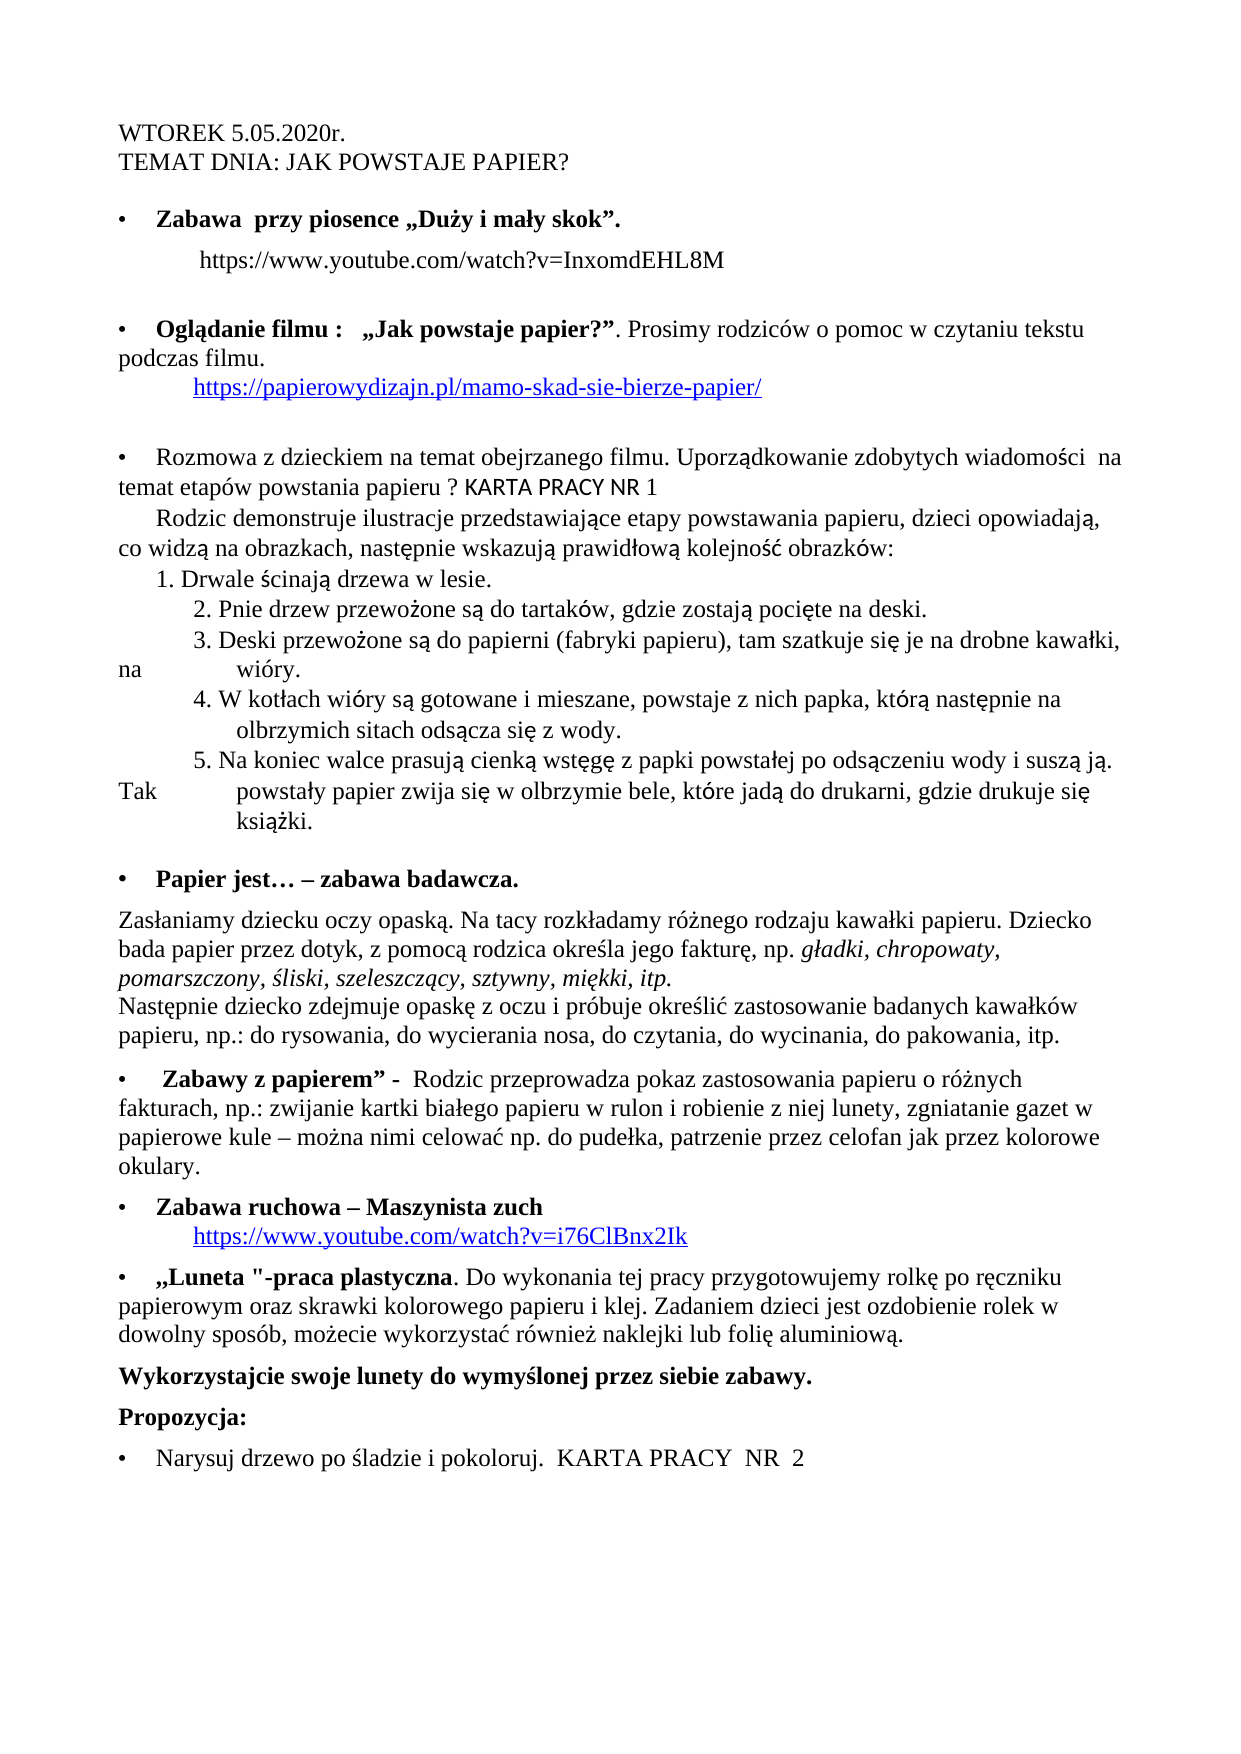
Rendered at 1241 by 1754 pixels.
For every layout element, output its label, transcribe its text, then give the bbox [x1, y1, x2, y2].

text https://papierowydizajn.pl/mamo-skad-sie-bierze-papier/ [118, 372, 1122, 400]
list Oglądanie filmu : „Jak powstaje papier?”. Prosimy rodziców o pomoc w czytaniu tekstu podczas filmu. [81, 314, 1122, 372]
list Rozmowa z dzieckiem na temat obejrzanego filmu. Uporządkowanie zdobytych wiadomości na temat etapów powstania papieru ? KARTA PRACY NR 1 [81, 441, 1122, 502]
text 5. Na koniec walce prasują cienką wstęgę z papki powstałej po odsączeniu wody i suszą ją. Tak powstały papier zwija się w olbrzymie bele, które jadą do drukarni, gdzie drukuje się książki. [118, 744, 1122, 836]
text 4. W kotłach wióry są gotowane i mieszane, powstaje z nich papka, którą następnie na olbrzymich sitach odsącza się z wody. [118, 683, 1122, 744]
text Zasłaniamy dziecku oczy opaską. Na tacy rozkładamy różnego rodzaju kawałki papieru. Dziecko bada papier przez dotyk, z pomocą rodzica określa jego fakturę, np. gładki, chropowaty, pomarszczony, śliski, szeleszczący, sztywny, miękki, itp. [118, 905, 1122, 991]
text https://www.youtube.com/watch?v=i76ClBnx2Ik [118, 1221, 1122, 1249]
text Wykorzystajcie swoje lunety do wymyślonej przez siebie zabawy. [118, 1361, 1122, 1389]
text WTOREK 5.05.2020r. [118, 118, 1122, 147]
text Następnie dziecko zdejmuje opaskę z oczu i próbuje określić zastosowanie badanych kawałków papieru, np.: do rysowania, do wycierania nosa, do czytania, do wycinania, do pakowania, itp. [118, 991, 1122, 1049]
text 3. Deski przewożone są do papierni (fabryki papieru), tam szatkuje się je na drobne kawałki, na wióry. [118, 624, 1122, 683]
list Zabawy z papierem” - Rodzic przeprowadza pokaz zastosowania papieru o różnych fakturach, np.: zwijanie kartki białego papieru w rulon i robienie z niej lunety, zgniatanie gazet w papierowe kule – można nimi celować np. do pudełka, patrzenie przez celofan jak przez kolorowe okulary. [81, 1064, 1122, 1179]
list Zabawa przy piosence „Duży i mały skok”. [81, 204, 1122, 232]
text Rodzic demonstruje ilustracje przedstawiające etapy powstawania papieru, dzieci opowiadają, co widzą na obrazkach, następnie wskazują prawidłową kolejność obrazków: [118, 502, 1122, 563]
text https://www.youtube.com/watch?v=InxomdEHL8M [118, 245, 1122, 274]
list ,,Luneta "-praca plastyczna. Do wykonania tej pracy przygotowujemy rolkę po ręczniku papierowym oraz skrawki kolorowego papieru i klej. Zadaniem dzieci jest ozdobienie rolek w dowolny sposób, możecie wykorzystać również naklejki lub folię aluminiową. [81, 1262, 1122, 1348]
list Papier jest… – zabawa badawcza. [81, 864, 1122, 893]
text 1. Drwale ścinają drzewa w lesie. [81, 563, 1122, 593]
list Zabawa ruchowa – Maszynista zuch [81, 1192, 1122, 1221]
list Narysuj drzewo po śladzie i pokoloruj. KARTA PRACY NR 2 [81, 1443, 1122, 1472]
text 2. Pnie drzew przewożone są do tartaków, gdzie zostają pocięte na deski. [118, 593, 1122, 624]
text Propozycja: [118, 1402, 1122, 1431]
text TEMAT DNIA: JAK POWSTAJE PAPIER? [118, 147, 1122, 176]
